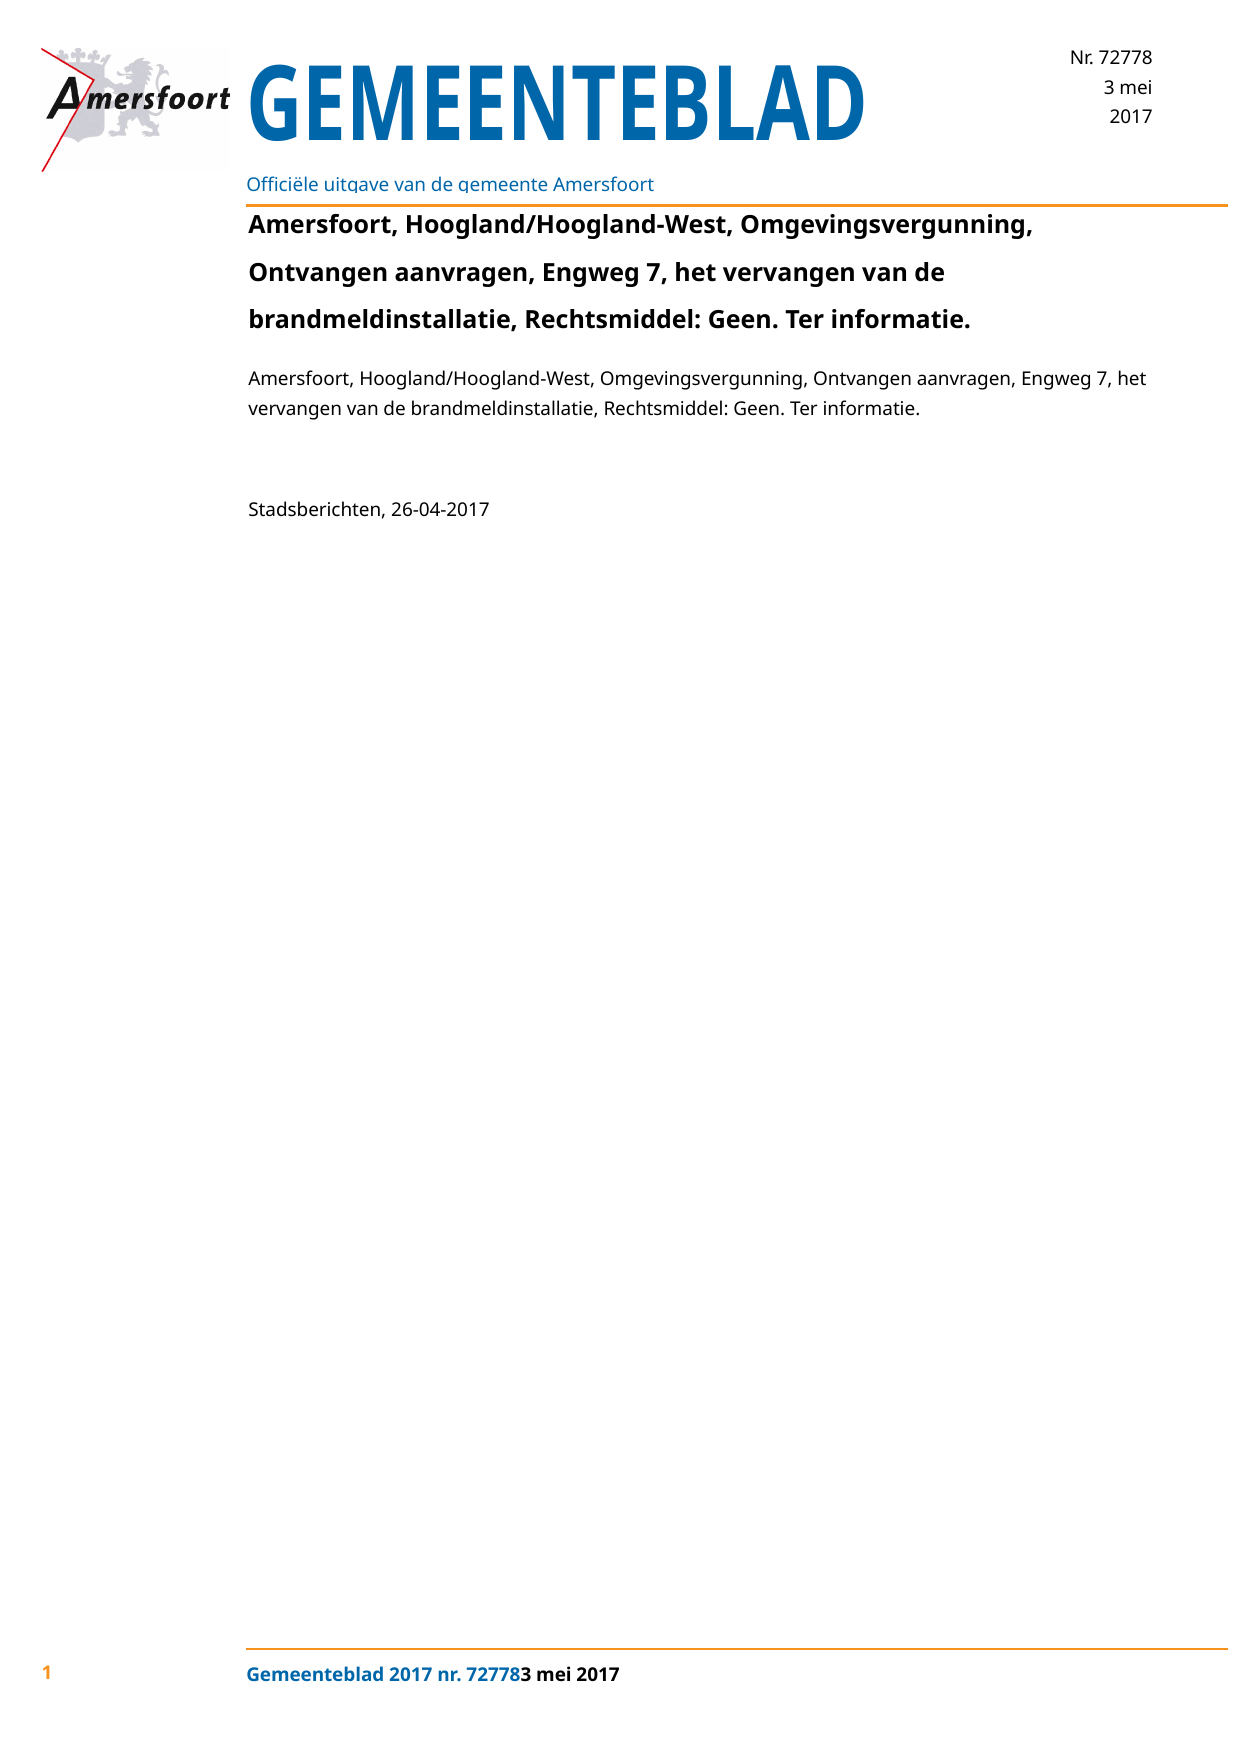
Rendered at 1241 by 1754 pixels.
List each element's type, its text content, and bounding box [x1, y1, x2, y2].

text Stadsberichten, 26-04-2017 [248, 496, 1152, 522]
text Amersfoort, Hoogland/Hoogland-West, Omgevingsvergunning, Ontvangen aanvragen, Engweg 7, het vervangen van de brandmeldinstallatie, Rechtsmiddel: Geen. Ter informatie. [248, 366, 1152, 421]
picture [41, 47, 231, 172]
text Amersfoort, Hoogland/Hoogland-West, Omgevingsvergunning, Ontvangen aanvragen, Engweg 7, het vervangen van de brandmeldinstallatie, Rechtsmiddel: Geen. Ter informatie. [248, 207, 1152, 336]
